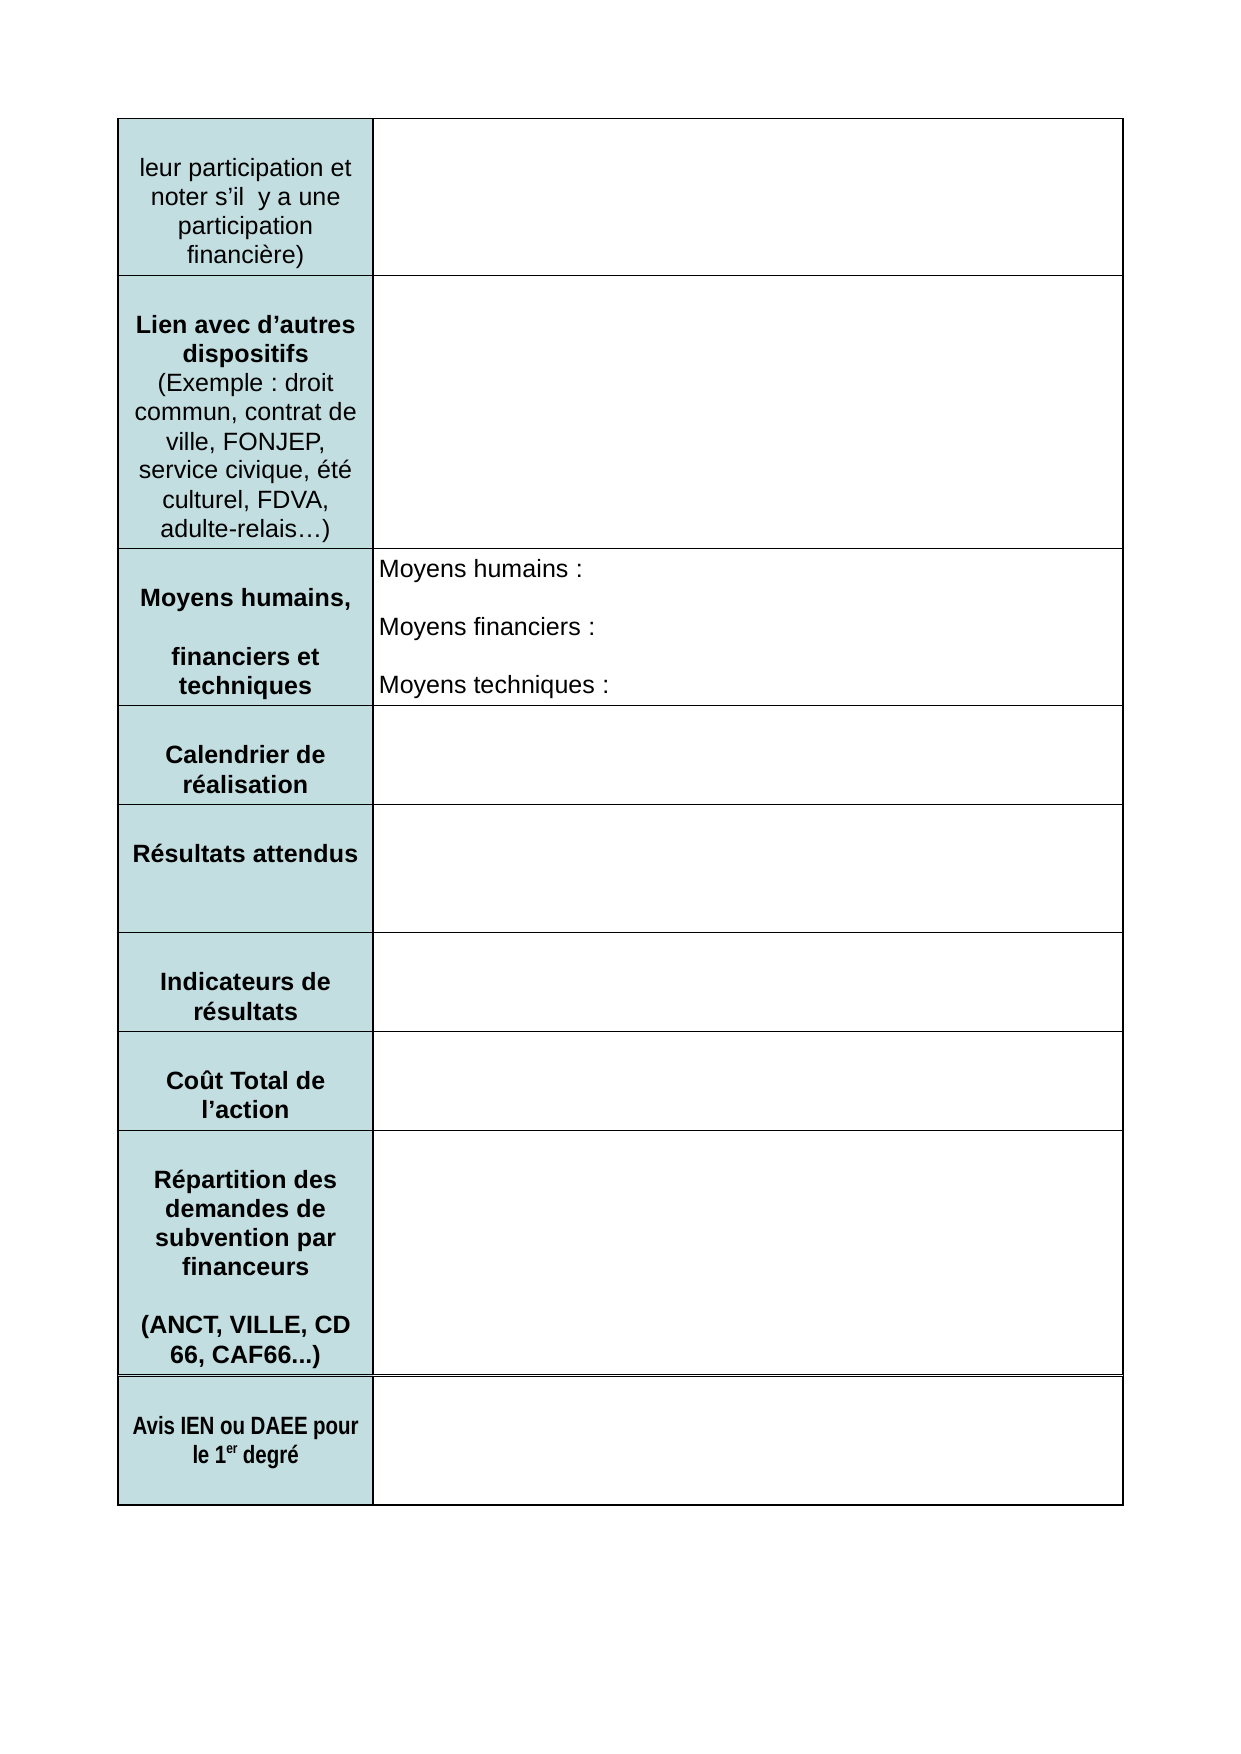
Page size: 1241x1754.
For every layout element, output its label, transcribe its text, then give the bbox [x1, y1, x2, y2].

table_cell leur participation et noter s’il y a une participation financière) [119, 119, 372, 275]
table_cell [374, 706, 1122, 804]
table_cell Indicateurs de résultats [119, 933, 372, 1031]
table_cell Lien avec d’autres dispositifs (Exemple : droit commun, contrat de ville, FONJEP, service civique, été culturel, FDVA, adulte-relais…) [119, 276, 372, 548]
table_cell Coût Total de l’action [119, 1032, 372, 1130]
table_cell Moyens humains : Moyens financiers : Moyens techniques : [374, 549, 1122, 705]
table_cell [374, 933, 1122, 1031]
table_cell [374, 805, 1122, 932]
table_cell Répartition des demandes de subvention par financeurs (ANCT, VILLE, CD 66, CAF66...) [119, 1131, 372, 1374]
table_cell [374, 1032, 1122, 1130]
table_cell [374, 1131, 1122, 1374]
table_cell [374, 1377, 1122, 1504]
table_cell Avis IEN ou DAEE pour le 1er degré [119, 1377, 372, 1504]
table_cell Moyens humains, financiers et techniques [119, 549, 372, 705]
table_cell Calendrier de réalisation [119, 706, 372, 804]
table_cell Résultats attendus [119, 805, 372, 932]
table_cell [374, 119, 1122, 275]
table_cell [374, 276, 1122, 548]
